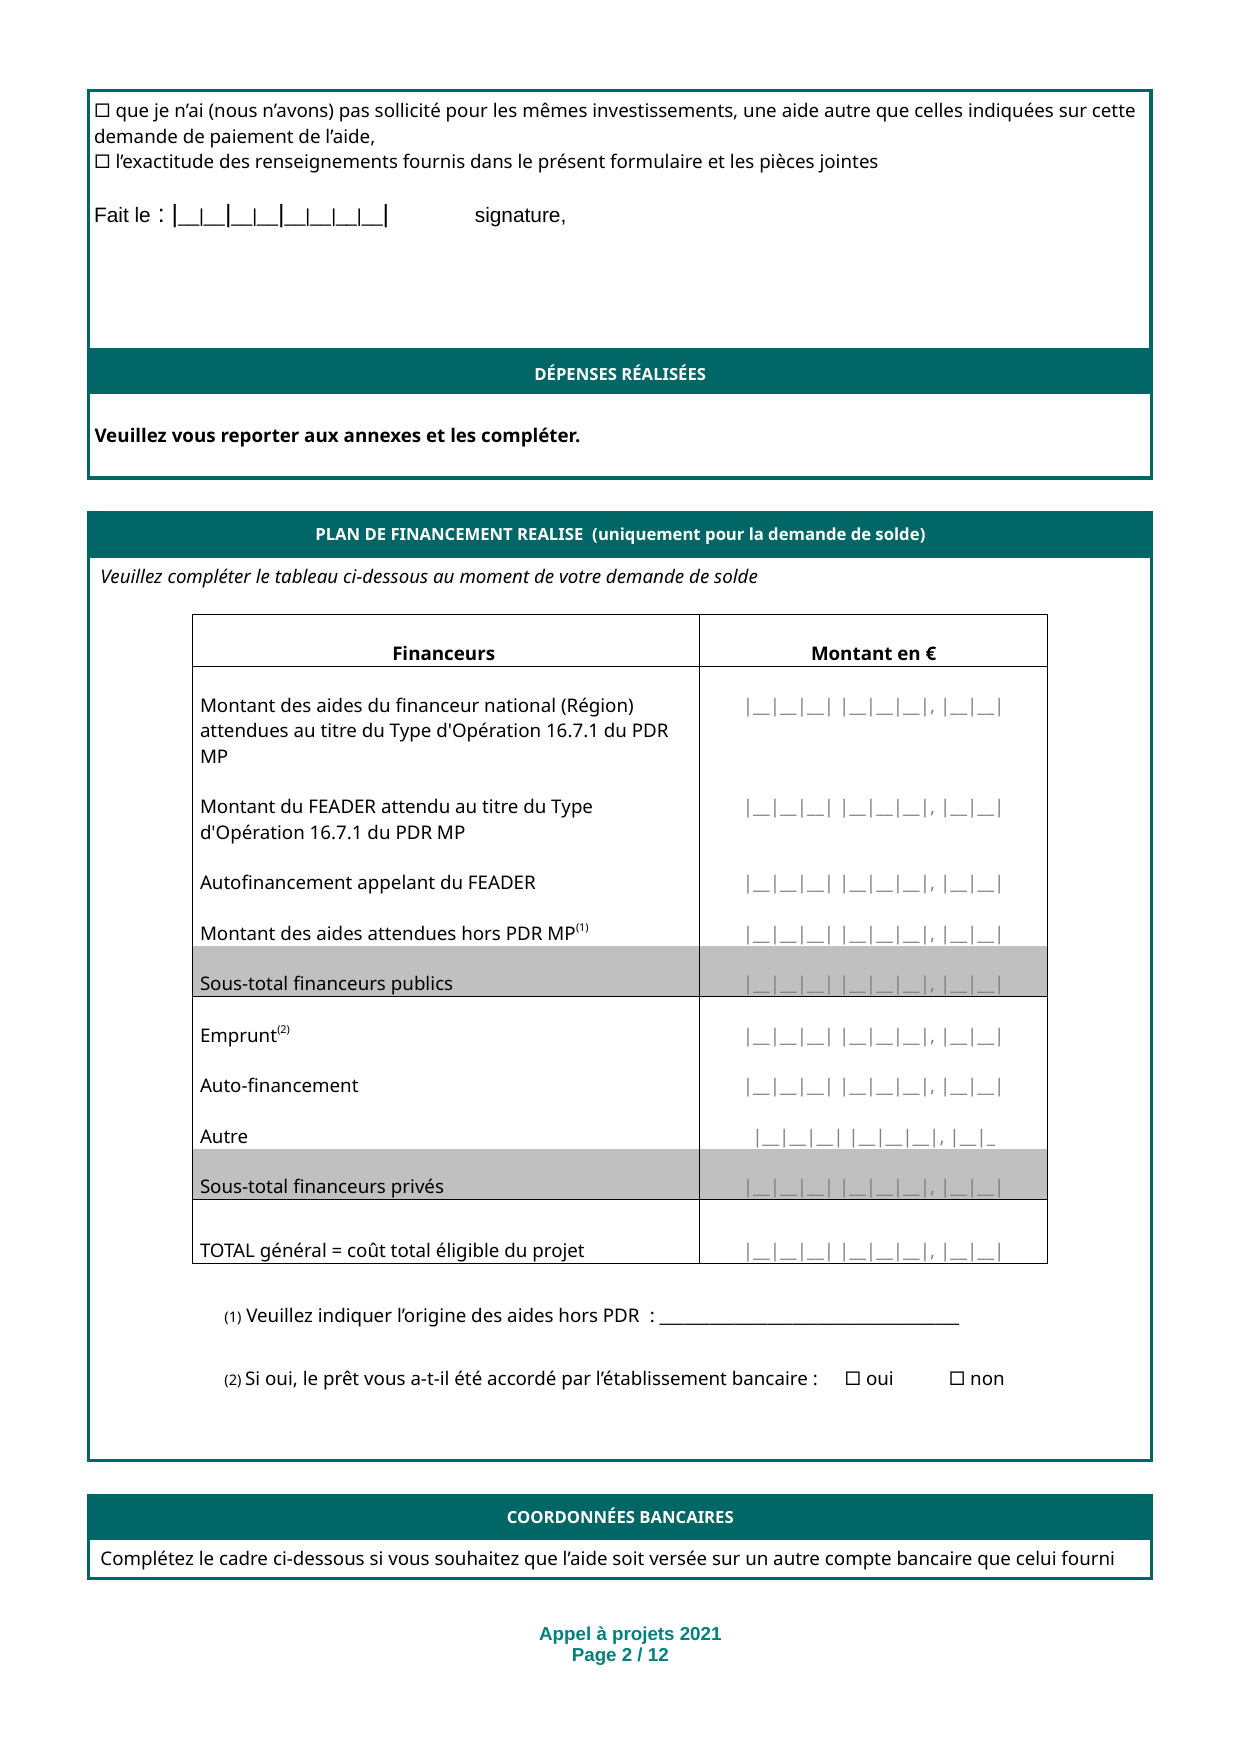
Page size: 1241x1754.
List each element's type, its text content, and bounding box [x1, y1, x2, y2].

table_cell Emprunt(2) Auto-financement [193, 997, 699, 1098]
table_header Montant en € [700, 615, 1047, 666]
table_cell Sous-total financeurs publics [193, 946, 699, 996]
table_header Veuillez compléter le tableau ci-dessous au moment de votre demande de solde (1) Veuillez indiquer l’origine des aides hors PDR : ____________________________________ (2) Si oui, le prêt vous a-t-il été accordé par l’établissement bancaire :  oui  non [90, 558, 1150, 1459]
table_cell |__|__|__| |__|__|__|, |__|__| |__|__|__| |__|__|__|, |__|__| [700, 997, 1047, 1098]
table_cell |__|__|__| |__|__|__|, |__|__| [700, 1149, 1047, 1199]
table_header Dépenses Réalisées [90, 354, 1150, 391]
table_cell TOTAL général = coût total éligible du projet [193, 1200, 699, 1263]
table_header Complétez le cadre ci-dessous si vous souhaitez que l’aide soit versée sur un autre compte bancaire que celui fourni [90, 1540, 1150, 1577]
table_cell |__|__|__| |__|__|__|, |__|__| [700, 1200, 1047, 1263]
table_header Coordonnées bancaires [90, 1497, 1150, 1534]
table_cell |__|__|__| |__|__|__|, |__|_ [700, 1098, 1047, 1149]
table_cell Autofinancement appelant du FEADER Montant des aides attendues hors PDR MP(1) [193, 845, 699, 946]
table_header Financeurs [193, 615, 699, 666]
table_cell |__|__|__| |__|__|__|, |__|__| [700, 946, 1047, 996]
table_cell |__|__|__| |__|__|__|, |__|__| |__|__|__| |__|__|__|, |__|__| [700, 845, 1047, 946]
table_cell Sous-total financeurs privés [193, 1149, 699, 1199]
table_cell Autre [193, 1098, 699, 1149]
table_header PLAN DE FINANCEMENT REALISE (uniquement pour la demande de solde) [90, 514, 1150, 551]
table_cell  que je n’ai (nous n’avons) pas sollicité pour les mêmes investissements, une aide autre que celles indiquées sur cette demande de paiement de l’aide,  l’exactitude des renseignements fournis dans le présent formulaire et les pièces jointes Fait le : |__|__|__|__|__|__|__|__| signature, [90, 92, 1149, 347]
table_cell |__|__|__| |__|__|__|, |__|__| |__|__|__| |__|__|__|, |__|__| [700, 667, 1047, 844]
table_cell Veuillez vous reporter aux annexes et les compléter. [90, 394, 1150, 476]
table_cell Montant des aides du financeur national (Région) attendues au titre du Type d'Opération 16.7.1 du PDR MP Montant du FEADER attendu au titre du Type d'Opération 16.7.1 du PDR MP [193, 667, 699, 844]
